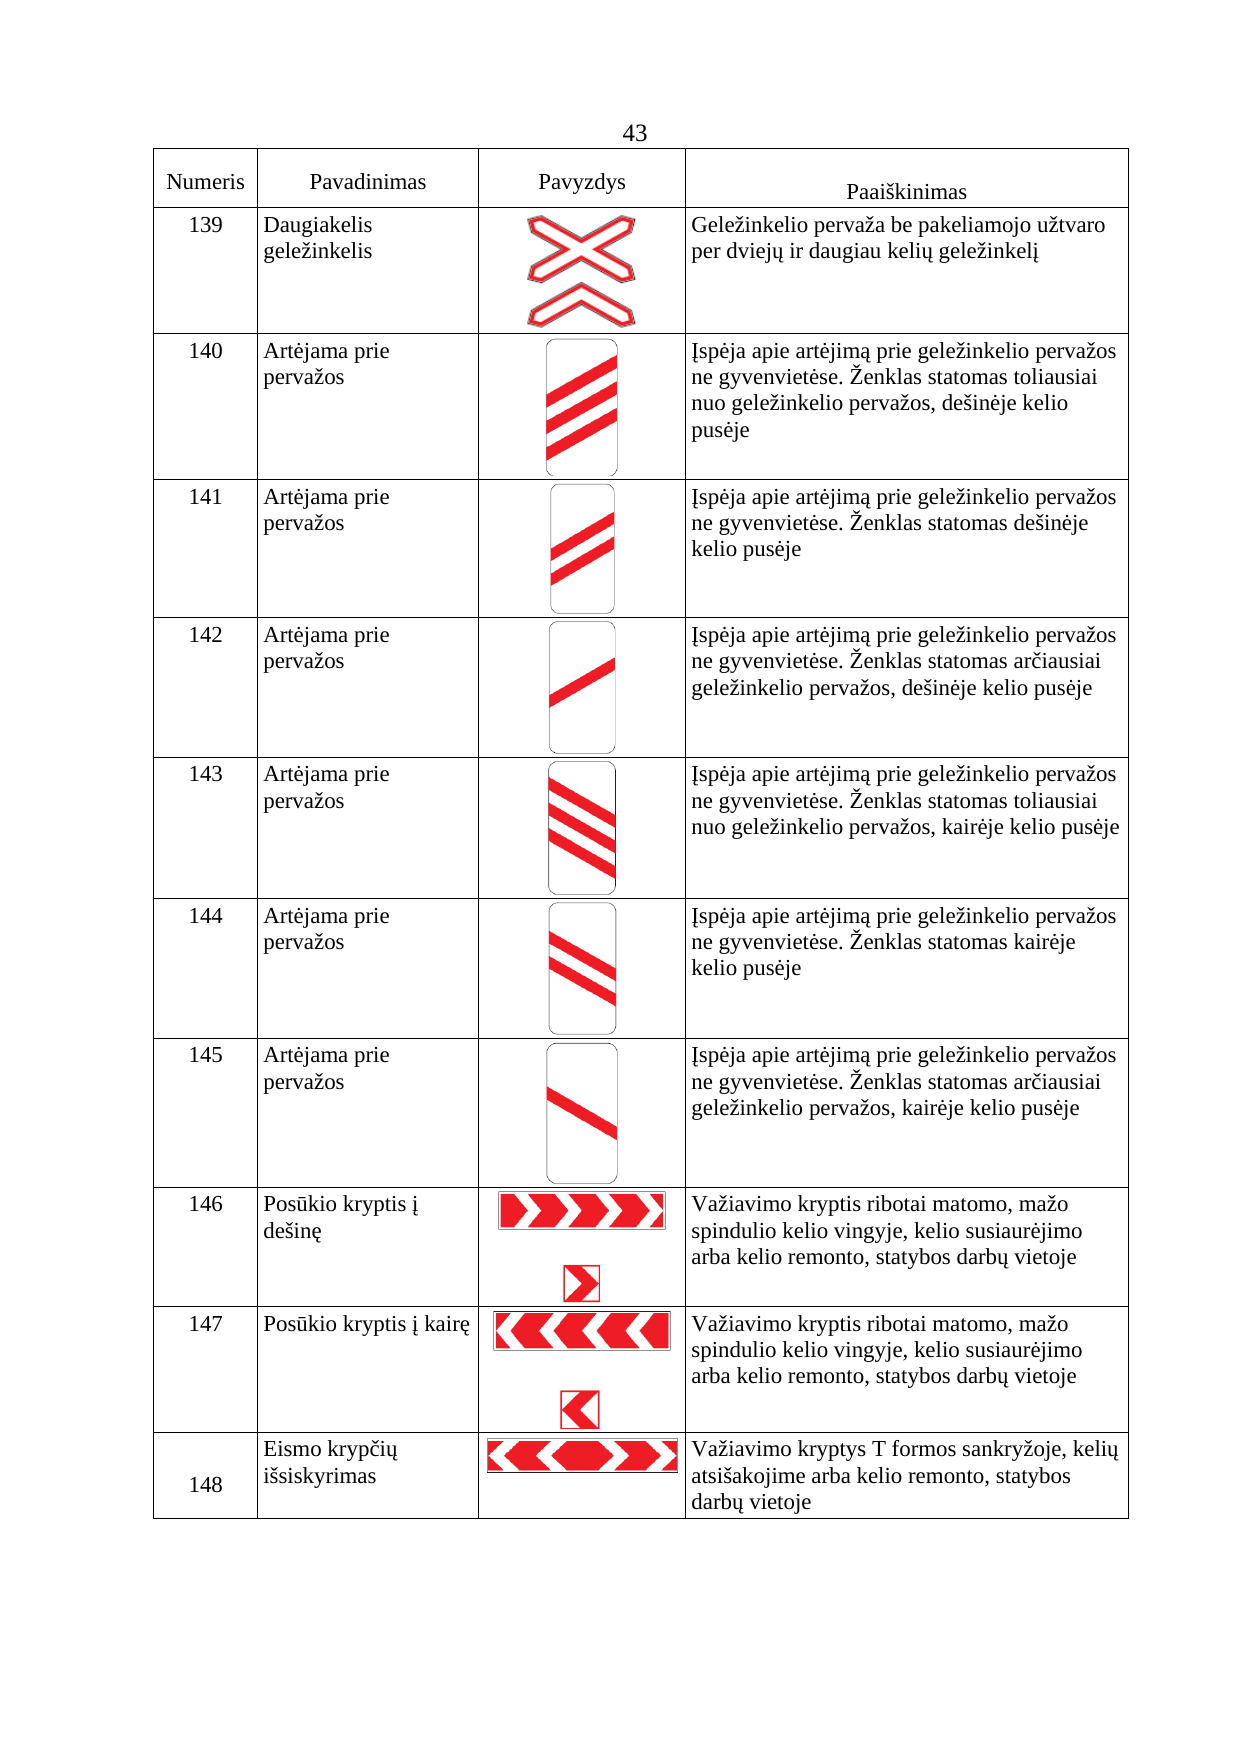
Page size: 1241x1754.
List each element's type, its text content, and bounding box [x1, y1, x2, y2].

table_cell [479, 1188, 685, 1306]
table_cell Eismo krypčių išsiskyrimas [258, 1433, 478, 1517]
table_header Pavyzdys [479, 149, 685, 207]
table_cell Įspėja apie artėjimą prie geležinkelio pervažos ne gyvenvietėse. Ženklas statomas arčiausiai geležinkelio pervažos, dešinėje kelio pusėje [686, 618, 1128, 757]
table_cell Geležinkelio pervaža be pakeliamojo užtvaro per dviejų ir daugiau kelių geležinkelį [686, 208, 1128, 333]
table_cell 143 [154, 758, 257, 898]
table_cell [479, 899, 685, 1037]
table_cell [479, 1433, 685, 1517]
table_cell [479, 208, 685, 333]
table_cell Daugiakelis geležinkelis [258, 208, 478, 333]
table_cell Artėjama prie pervažos [258, 758, 478, 898]
table_cell [479, 1039, 685, 1187]
table_cell Posūkio kryptis į dešinę [258, 1188, 478, 1306]
table_cell 142 [154, 618, 257, 757]
table_cell Važiavimo kryptis ribotai matomo, mažo spindulio kelio vingyje, kelio susiaurėjimo arba kelio remonto, statybos darbų vietoje [686, 1188, 1128, 1306]
table_cell 147 [154, 1307, 257, 1432]
table_header Paaiškinimas [686, 149, 1128, 207]
table_cell 141 [154, 480, 257, 617]
table_cell Įspėja apie artėjimą prie geležinkelio pervažos ne gyvenvietėse. Ženklas statomas kairėje kelio pusėje [686, 899, 1128, 1037]
table_cell 146 [154, 1188, 257, 1306]
table_cell Įspėja apie artėjimą prie geležinkelio pervažos ne gyvenvietėse. Ženklas statomas toliausiai nuo geležinkelio pervažos, kairėje kelio pusėje [686, 758, 1128, 898]
table_cell [479, 480, 685, 617]
table_cell Artėjama prie pervažos [258, 618, 478, 757]
table_cell Posūkio kryptis į kairę [258, 1307, 478, 1432]
table_cell Artėjama prie pervažos [258, 1039, 478, 1187]
table_cell 139 [154, 208, 257, 333]
table_cell [479, 1307, 685, 1432]
table_cell 145 [154, 1039, 257, 1187]
table_cell Įspėja apie artėjimą prie geležinkelio pervažos ne gyvenvietėse. Ženklas statomas toliausiai nuo geležinkelio pervažos, dešinėje kelio pusėje [686, 334, 1128, 479]
table_cell Įspėja apie artėjimą prie geležinkelio pervažos ne gyvenvietėse. Ženklas statomas dešinėje kelio pusėje [686, 480, 1128, 617]
table_cell Artėjama prie pervažos [258, 899, 478, 1037]
table_header Numeris [154, 149, 257, 207]
table_cell [479, 334, 685, 479]
table_cell Artėjama prie pervažos [258, 480, 478, 617]
table_header Pavadinimas [258, 149, 478, 207]
table_cell 144 [154, 899, 257, 1037]
table_cell Važiavimo kryptis ribotai matomo, mažo spindulio kelio vingyje, kelio susiaurėjimo arba kelio remonto, statybos darbų vietoje [686, 1307, 1128, 1432]
table_cell Važiavimo kryptys T formos sankryžoje, kelių atsišakojime arba kelio remonto, statybos darbų vietoje [686, 1433, 1128, 1517]
table_cell 148 [154, 1433, 257, 1517]
table_cell [479, 618, 685, 757]
table_cell 140 [154, 334, 257, 479]
table_cell Įspėja apie artėjimą prie geležinkelio pervažos ne gyvenvietėse. Ženklas statomas arčiausiai geležinkelio pervažos, kairėje kelio pusėje [686, 1039, 1128, 1187]
table_cell Artėjama prie pervažos [258, 334, 478, 479]
table_cell [479, 758, 685, 898]
